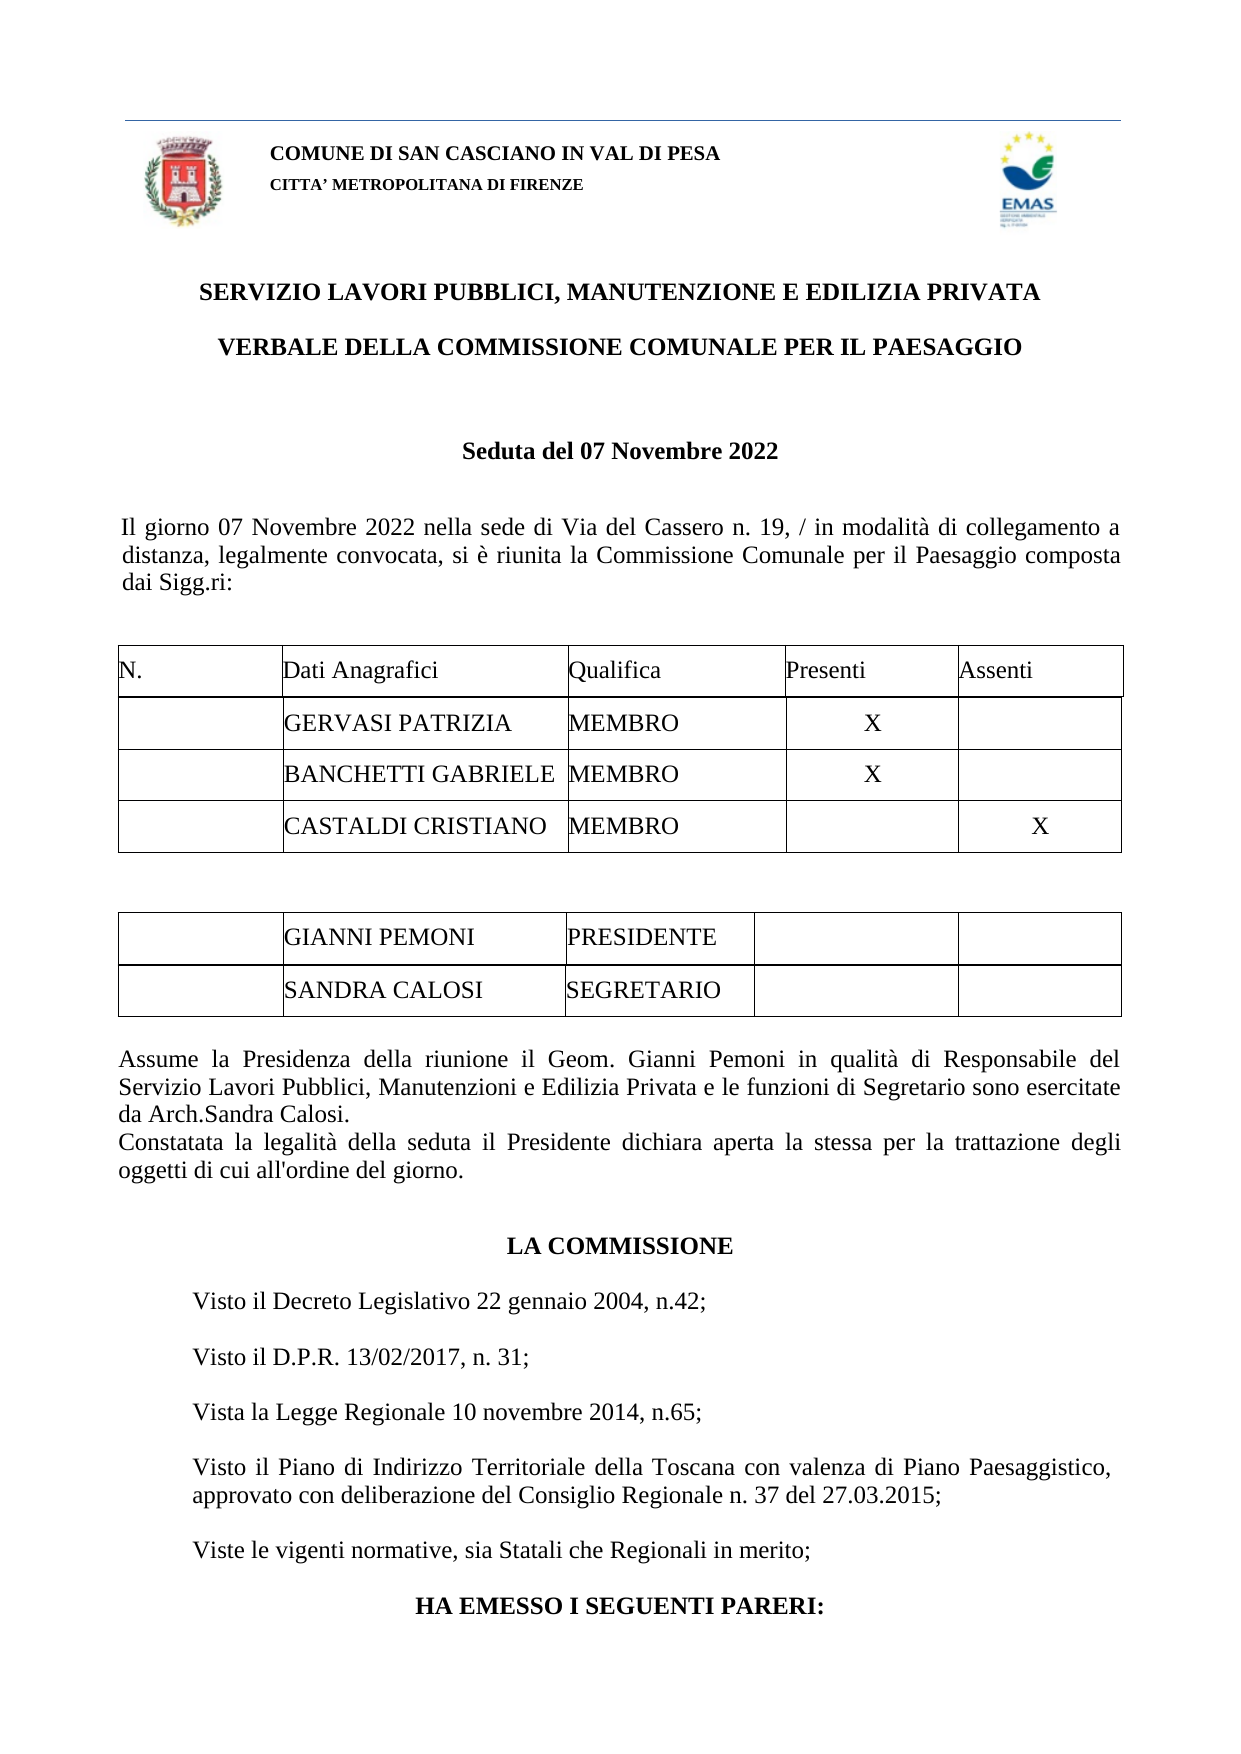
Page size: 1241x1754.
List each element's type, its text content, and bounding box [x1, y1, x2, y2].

table_header Qualifica [569, 646, 785, 696]
table_header N. [119, 646, 282, 696]
table_header GIANNI PEMONI [284, 913, 566, 963]
table_header [959, 913, 1121, 963]
text Visto il Decreto Legislativo 22 gennaio 2004, n.42; [118, 1287, 1122, 1315]
table_header [119, 913, 283, 963]
text VERBALE DELLA COMMISSIONE COMUNALE PER IL PAESAGGIO [118, 333, 1122, 361]
table_header [111, 131, 258, 257]
table_header [119, 698, 283, 749]
table_cell MEMBRO [569, 801, 786, 852]
text Vista la Legge Regionale 10 novembre 2014, n.65; [118, 1398, 1122, 1426]
table_header Dati Anagrafici [283, 646, 568, 696]
table_header [755, 966, 958, 1016]
text Seduta del 07 Novembre 2022 [118, 437, 1122, 465]
table_header X [787, 698, 958, 749]
table_cell BANCHETTI GABRIELE [284, 750, 568, 800]
table_header MEMBRO [569, 698, 786, 749]
table_header [988, 131, 1163, 257]
table_header [755, 913, 958, 963]
table_cell [119, 750, 283, 800]
text Constatata la legalità della seduta il Presidente dichiara aperta la stessa per la trattazione degli oggetti di cui all'ordine del giorno. [118, 1128, 1122, 1183]
text HA EMESSO I SEGUENTI PARERI: [118, 1592, 1122, 1620]
table_header GERVASI PATRIZIA [284, 698, 568, 749]
table_header PRESIDENTE [567, 913, 754, 963]
table_cell [959, 750, 1121, 800]
text SERVIZIO LAVORI PUBBLICI, MANUTENZIONE E EDILIZIA PRIVATA [118, 278, 1122, 305]
picture [143, 131, 226, 233]
table_cell [119, 801, 283, 852]
table_cell CASTALDI CRISTIANO [284, 801, 568, 852]
table_header [959, 966, 1121, 1016]
text Il giorno 07 Novembre 2022 nella sede di Via del Cassero n. 19, / in modalità di collegamento a distanza, legalmente convocata, si è riunita la Commissione Comunale per il Paesaggio composta dai Sigg.ri: [121, 513, 1122, 596]
table_cell X [787, 750, 958, 800]
table_header Presenti [786, 646, 958, 696]
table_header [119, 966, 283, 1016]
table_cell [787, 801, 958, 852]
text Viste le vigenti normative, sia Statali che Regionali in merito; [118, 1537, 1122, 1564]
table_cell MEMBRO [569, 750, 786, 800]
table_cell X [959, 801, 1121, 852]
table_header SEGRETARIO [566, 966, 754, 1016]
text Visto il Piano di Indirizzo Territoriale della Toscana con valenza di Piano Paesaggistico, approvato con deliberazione del Consiglio Regionale n. 37 del 27.03.2015; [118, 1453, 1122, 1509]
text Assume la Presidenza della riunione il Geom. Gianni Pemoni in qualità di Responsabile del Servizio Lavori Pubblici, Manutenzioni e Edilizia Privata e le funzioni di Segretario sono esercitate da Arch.Sandra Calosi. [118, 1045, 1122, 1128]
table_header SANDRA CALOSI [284, 966, 565, 1016]
picture [999, 131, 1061, 237]
text Visto il D.P.R. 13/02/2017, n. 31; [118, 1343, 1122, 1370]
table_header Assenti [959, 646, 1123, 696]
table_header COMUNE DI SAN CASCIANO IN VAL DI PESA CITTA’ METROPOLITANA DI FIRENZE [258, 131, 988, 257]
table_header [959, 698, 1121, 749]
text LA COMMISSIONE [118, 1232, 1122, 1259]
